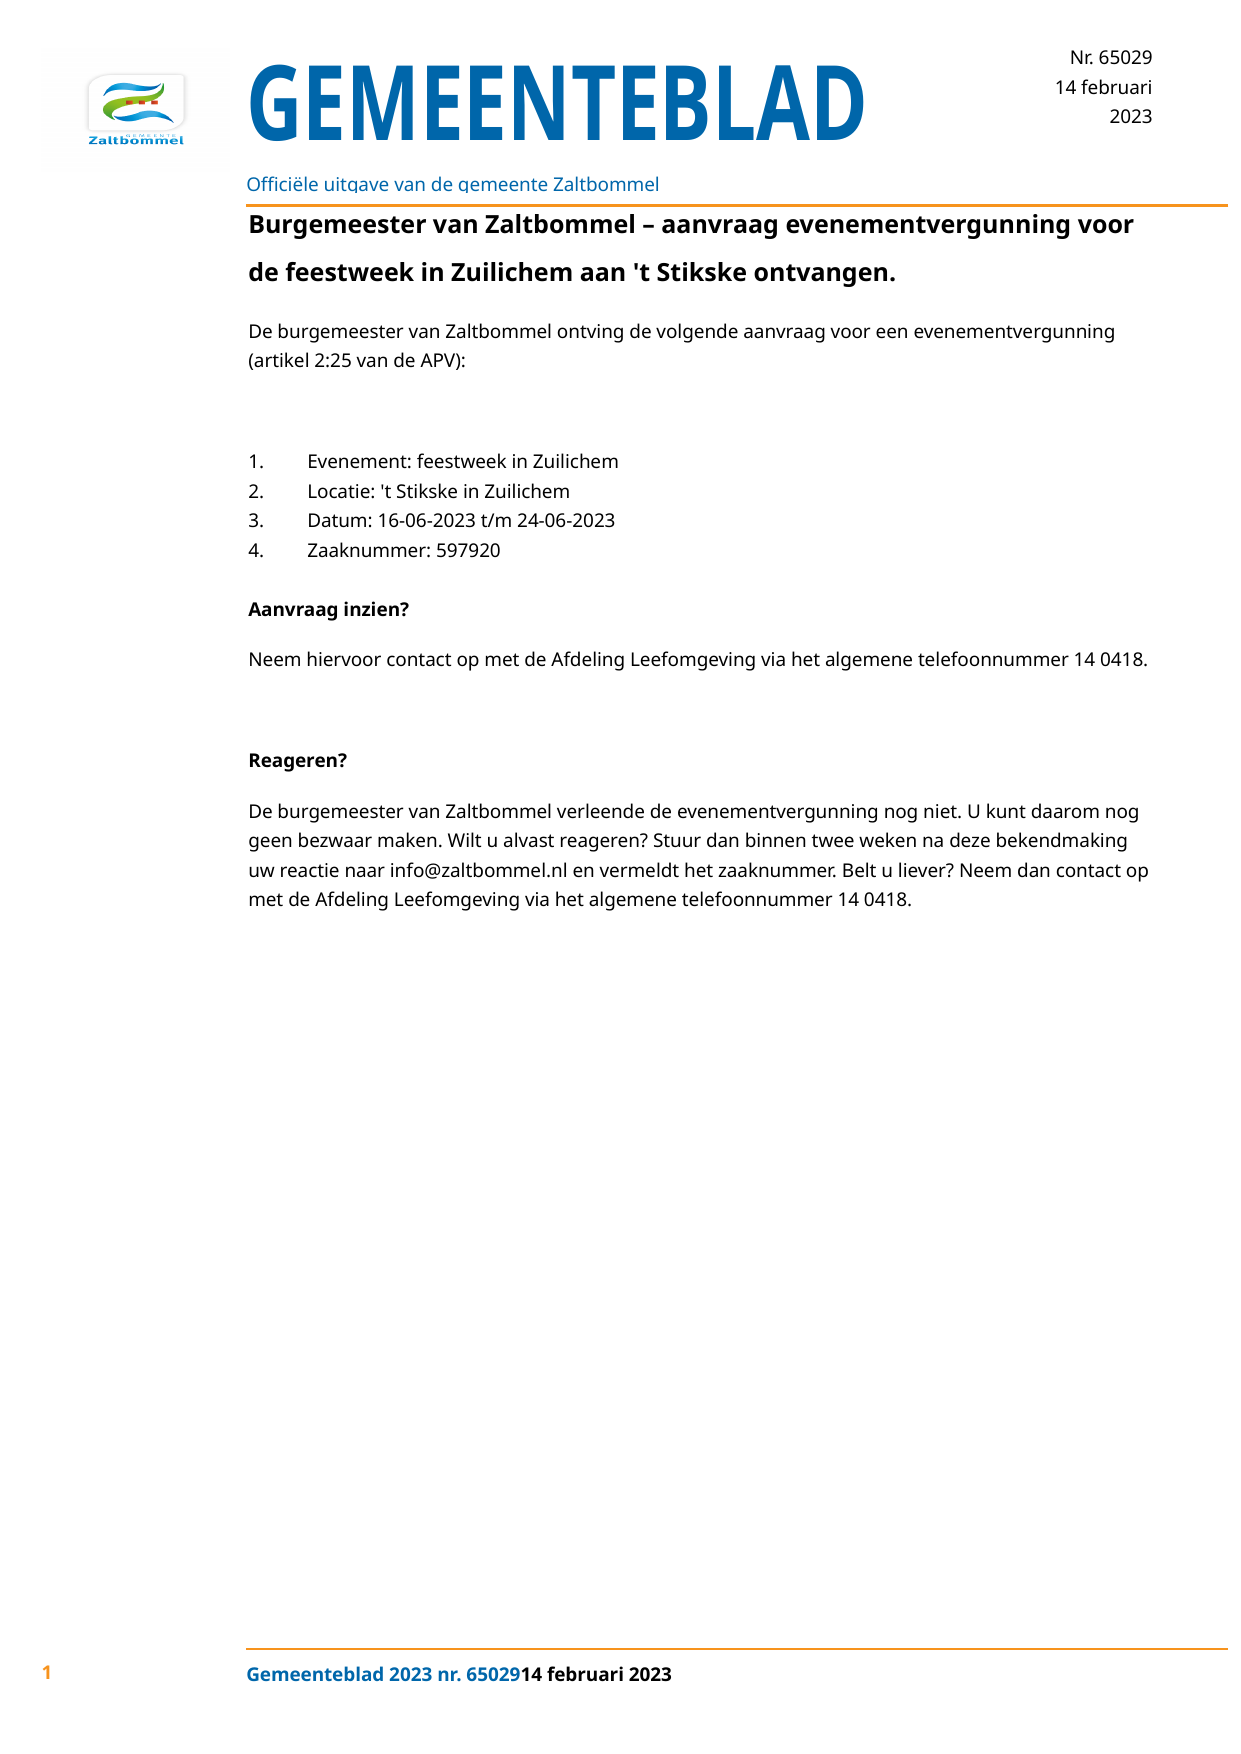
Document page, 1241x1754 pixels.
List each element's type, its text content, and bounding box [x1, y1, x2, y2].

picture [41, 47, 231, 172]
list Zaaknummer: 597920 [248, 537, 1152, 563]
text Burgemeester van Zaltbommel – aanvraag evenementvergunning voor de feestweek in Zuilichem aan 't Stikske ontvangen. [248, 207, 1152, 288]
text Reageren? [248, 747, 1152, 773]
text De burgemeester van Zaltbommel ontving de volgende aanvraag voor een evenementvergunning (artikel 2:25 van de APV): [248, 318, 1152, 373]
list Evenement: feestweek in Zuilichem [248, 448, 1152, 474]
text Neem hiervoor contact op met de Afdeling Leefomgeving via het algemene telefoonnummer 14 0418. [248, 647, 1152, 672]
list Datum: 16-06-2023 t/m 24-06-2023 [248, 507, 1152, 533]
list Locatie: 't Stikske in Zuilichem [248, 478, 1152, 504]
text Aanvraag inzien? [248, 596, 1152, 622]
text De burgemeester van Zaltbommel verleende de evenementvergunning nog niet. U kunt daarom nog geen bezwaar maken. Wilt u alvast reageren? Stuur dan binnen twee weken na deze bekendmaking uw reactie naar info@zaltbommel.nl en vermeldt het zaaknummer. Belt u liever? Neem dan contact op met de Afdeling Leefomgeving via het algemene telefoonnummer 14 0418. [248, 798, 1152, 912]
